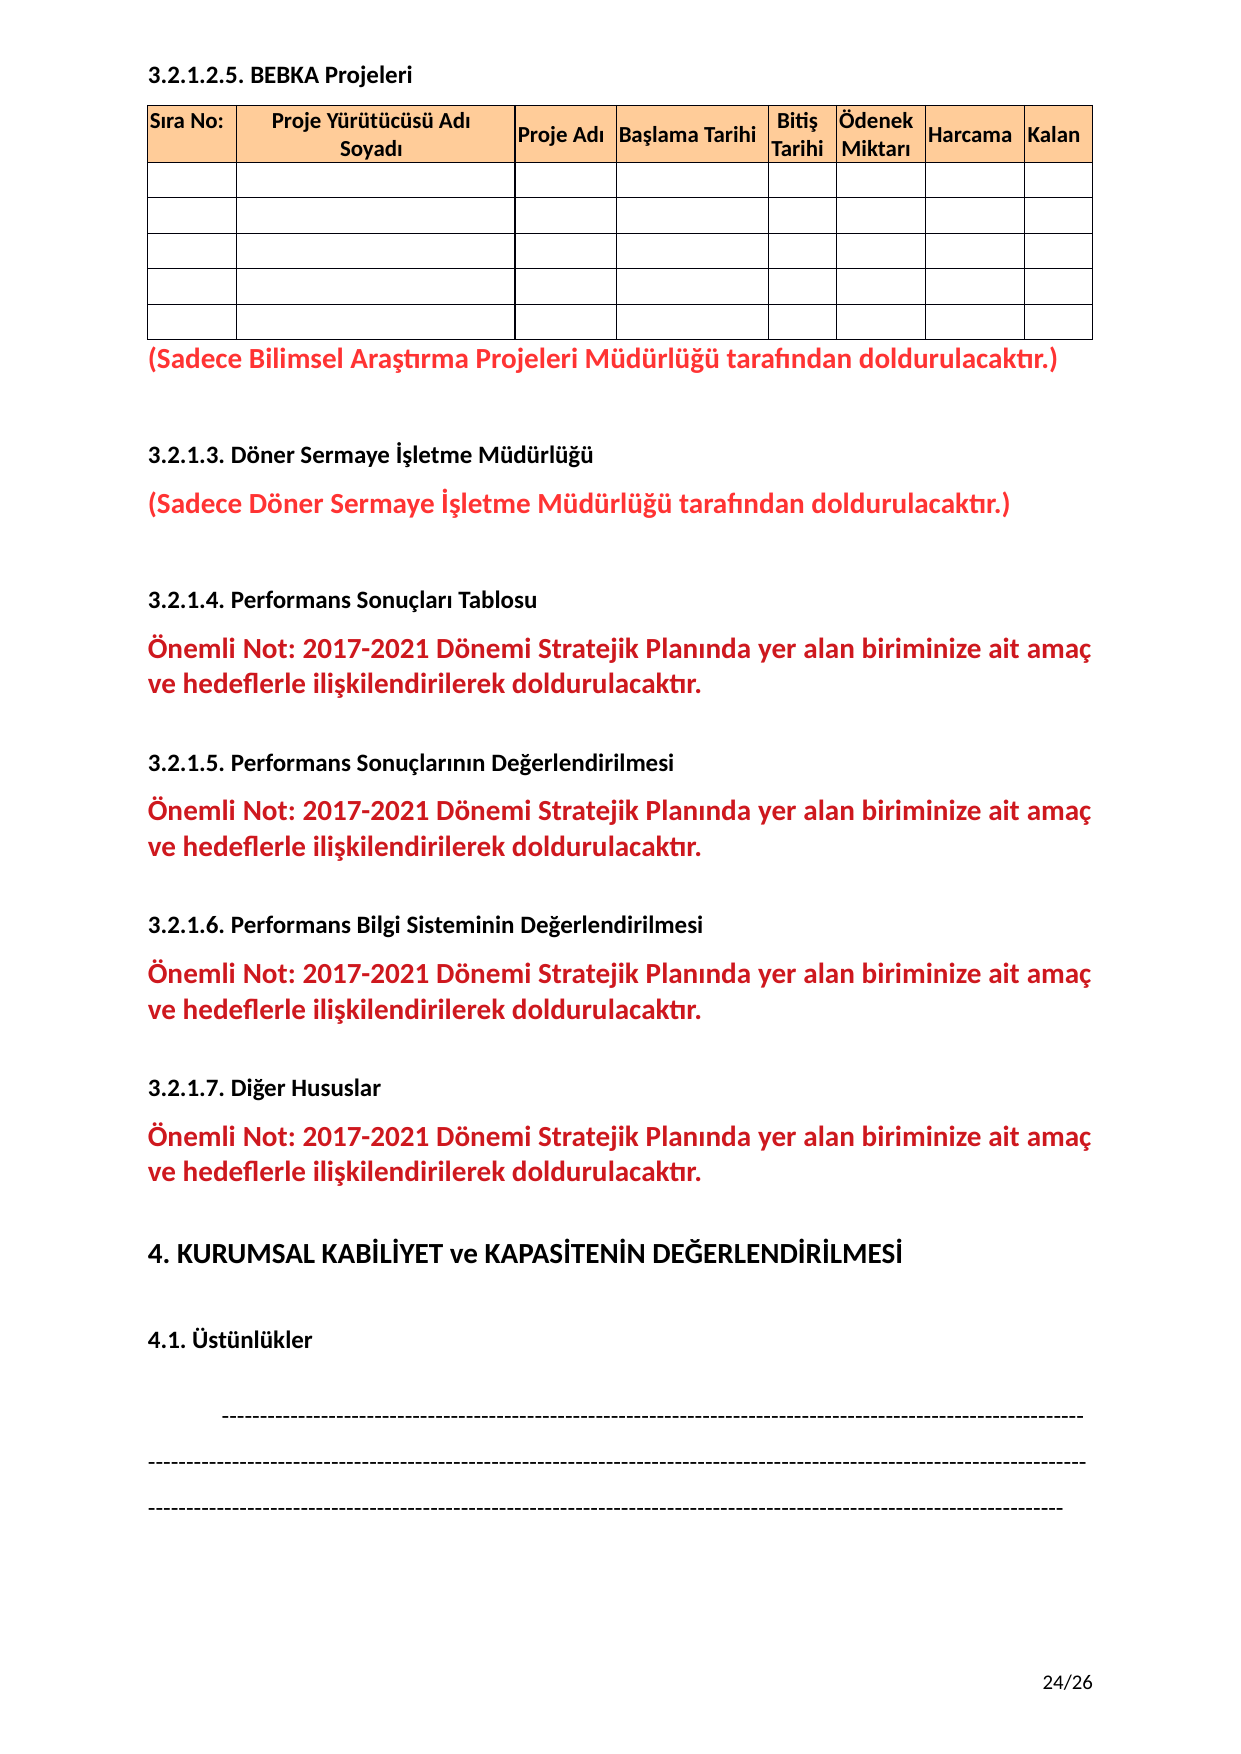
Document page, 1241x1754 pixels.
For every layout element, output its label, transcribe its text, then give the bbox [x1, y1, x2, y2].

table_cell [237, 163, 514, 197]
table_cell [148, 305, 236, 339]
table_cell [516, 305, 616, 339]
text Önemli Not: 2017-2021 Dönemi Stratejik Planında yer alan biriminize ait amaç ve hedeflerle ilişkilendirilerek doldurulacaktır. [148, 955, 1093, 1026]
text Önemli Not: 2017-2021 Dönemi Stratejik Planında yer alan biriminize ait amaç ve hedeflerle ilişkilendirilerek doldurulacaktır. [148, 630, 1093, 701]
table_cell [837, 269, 925, 303]
table_cell [237, 198, 514, 233]
table_header Kalan [1025, 106, 1092, 162]
table_cell [617, 269, 768, 303]
table_cell [1025, 163, 1092, 197]
table_header Proje Yürütücüsü Adı Soyadı [237, 106, 514, 162]
table_header Ödenek Miktarı [837, 106, 925, 162]
text Önemli Not: 2017-2021 Dönemi Stratejik Planında yer alan biriminize ait amaç ve hedeflerle ilişkilendirilerek doldurulacaktır. [148, 792, 1093, 864]
table_cell [237, 269, 514, 303]
text 3.2.1.4. Performans Sonuçları Tablosu [148, 584, 1093, 614]
text -------------------------------------------------------------------------------------------------------------------------------------------------------------------------------------------------------------------------------------------------------------------------------------------------------------------------------------------------------------------- [148, 1400, 1093, 1522]
table_cell [148, 234, 236, 268]
text 3.2.1.7. Diğer Hususlar [148, 1072, 1093, 1103]
text (Sadece Bilimsel Araştırma Projeleri Müdürlüğü tarafından doldurulacaktır.) [148, 340, 1093, 376]
table_cell [148, 198, 236, 233]
table_cell [769, 163, 836, 197]
table_cell [148, 163, 236, 197]
table_header Proje Adı [516, 106, 616, 162]
table_cell [1025, 269, 1092, 303]
table_cell [769, 234, 836, 268]
table_cell [926, 269, 1024, 303]
subtitle 4. KURUMSAL KABİLİYET ve KAPASİTENİN DEĞERLENDİRİLMESİ [148, 1235, 1093, 1271]
text (Sadece Döner Sermaye İşletme Müdürlüğü tarafından doldurulacaktır.) [148, 485, 1093, 521]
table_cell [837, 234, 925, 268]
table_cell [237, 234, 514, 268]
table_cell [926, 234, 1024, 268]
table_cell [237, 305, 514, 339]
table_header Başlama Tarihi [617, 106, 768, 162]
table_cell [617, 305, 768, 339]
table_cell [516, 163, 616, 197]
table_header Harcama [926, 106, 1024, 162]
table_cell [926, 163, 1024, 197]
table_cell [617, 234, 768, 268]
table_cell [769, 305, 836, 339]
table_cell [516, 269, 616, 303]
table_cell [1025, 198, 1092, 233]
table_cell [1025, 305, 1092, 339]
table_cell [769, 269, 836, 303]
table_cell [1025, 234, 1092, 268]
table_header Sıra No: [148, 106, 236, 162]
table_cell [617, 163, 768, 197]
table_cell [769, 198, 836, 233]
text Önemli Not: 2017-2021 Dönemi Stratejik Planında yer alan biriminize ait amaç ve hedeflerle ilişkilendirilerek doldurulacaktır. [148, 1118, 1093, 1189]
table_cell [926, 305, 1024, 339]
table_cell [148, 269, 236, 303]
text 3.2.1.6. Performans Bilgi Sisteminin Değerlendirilmesi [148, 909, 1093, 940]
table_cell [516, 198, 616, 233]
table_cell [837, 163, 925, 197]
text 3.2.1.5. Performans Sonuçlarının Değerlendirilmesi [148, 747, 1093, 777]
table_header Bitiş Tarihi [769, 106, 836, 162]
subtitle 4.1. Üstünlükler [148, 1324, 1093, 1354]
table_cell [837, 305, 925, 339]
table_cell [516, 234, 616, 268]
table_cell [926, 198, 1024, 233]
text 3.2.1.3. Döner Sermaye İşletme Müdürlüğü [148, 439, 1093, 470]
table_cell [617, 198, 768, 233]
table_cell [837, 198, 925, 233]
text 3.2.1.2.5. BEBKA Projeleri [148, 59, 1093, 89]
